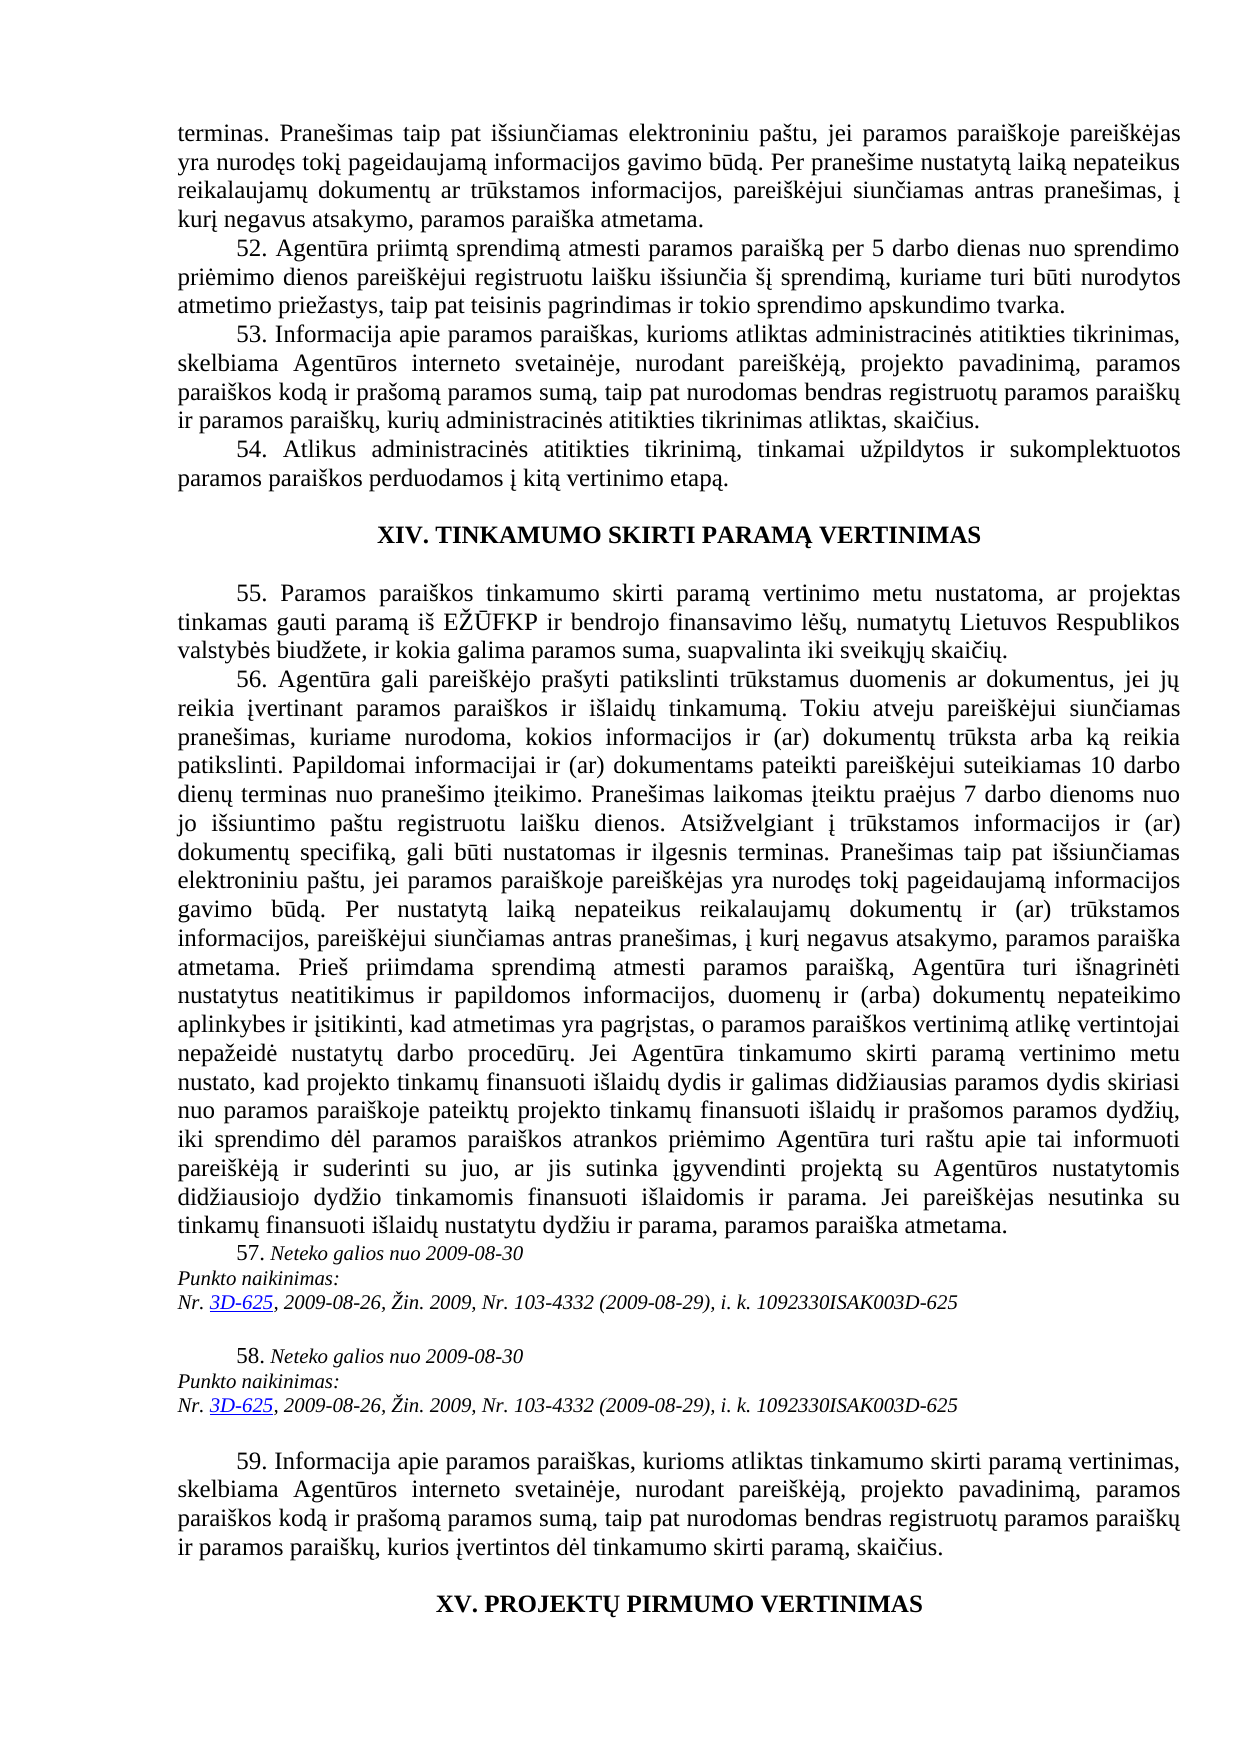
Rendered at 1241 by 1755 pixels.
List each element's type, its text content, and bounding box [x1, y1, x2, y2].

text 54. Atlikus administracinės atitikties tikrinimą, tinkamai užpildytos ir sukomplektuotos paramos paraiškos perduodamos į kitą vertinimo etapą. [177, 434, 1181, 492]
text Nr. 3D-625, 2009-08-26, Žin. 2009, Nr. 103-4332 (2009-08-29), i. k. 1092330ISAK003D-625 [177, 1290, 1181, 1314]
text Punkto naikinimas: [177, 1369, 1181, 1393]
text 57. Neteko galios nuo 2009-08-30 [177, 1239, 1181, 1266]
text Nr. 3D-625, 2009-08-26, Žin. 2009, Nr. 103-4332 (2009-08-29), i. k. 1092330ISAK003D-625 [177, 1393, 1181, 1417]
text 53. Informacija apie paramos paraiškas, kurioms atliktas administracinės atitikties tikrinimas, skelbiama Agentūros interneto svetainėje, nurodant pareiškėją, projekto pavadinimą, paramos paraiškos kodą ir prašomą paramos sumą, taip pat nurodomas bendras registruotų paramos paraiškų ir paramos paraiškų, kurių administracinės atitikties tikrinimas atliktas, skaičius. [177, 319, 1181, 434]
text 55. Paramos paraiškos tinkamumo skirti paramą vertinimo metu nustatoma, ar projektas tinkamas gauti paramą iš EŽŪFKP ir bendrojo finansavimo lėšų, numatytų Lietuvos Respublikos valstybės biudžete, ir kokia galima paramos suma, suapvalinta iki sveikųjų skaičių. [177, 578, 1181, 664]
text 58. Neteko galios nuo 2009-08-30 [177, 1343, 1181, 1369]
text 56. Agentūra gali pareiškėjo prašyti patikslinti trūkstamus duomenis ar dokumentus, jei jų reikia įvertinant paramos paraiškos ir išlaidų tinkamumą. Tokiu atveju pareiškėjui siunčiamas pranešimas, kuriame nurodoma, kokios informacijos ir (ar) dokumentų trūksta arba ką reikia patikslinti. Papildomai informacijai ir (ar) dokumentams pateikti pareiškėjui suteikiamas 10 darbo dienų terminas nuo pranešimo įteikimo. Pranešimas laikomas įteiktu praėjus 7 darbo dienoms nuo jo išsiuntimo paštu registruotu laišku dienos. Atsižvelgiant į trūkstamos informacijos ir (ar) dokumentų specifiką, gali būti nustatomas ir ilgesnis terminas. Pranešimas taip pat išsiunčiamas elektroniniu paštu, jei paramos paraiškoje pareiškėjas yra nurodęs tokį pageidaujamą informacijos gavimo būdą. Per nustatytą laiką nepateikus reikalaujamų dokumentų ir (ar) trūkstamos informacijos, pareiškėjui siunčiamas antras pranešimas, į kurį negavus atsakymo, paramos paraiška atmetama. Prieš priimdama sprendimą atmesti paramos paraišką, Agentūra turi išnagrinėti nustatytus neatitikimus ir papildomos informacijos, duomenų ir (arba) dokumentų nepateikimo aplinkybes ir įsitikinti, kad atmetimas yra pagrįstas, o paramos paraiškos vertinimą atlikę vertintojai nepažeidė nustatytų darbo procedūrų. Jei Agentūra tinkamumo skirti paramą vertinimo metu nustato, kad projekto tinkamų finansuoti išlaidų dydis ir galimas didžiausias paramos dydis skiriasi nuo paramos paraiškoje pateiktų projekto tinkamų finansuoti išlaidų ir prašomos paramos dydžių, iki sprendimo dėl paramos paraiškos atrankos priėmimo Agentūra turi raštu apie tai informuoti pareiškėją ir suderinti su juo, ar jis sutinka įgyvendinti projektą su Agentūros nustatytomis didžiausiojo dydžio tinkamomis finansuoti išlaidomis ir parama. Jei pareiškėjas nesutinka su tinkamų finansuoti išlaidų nustatytu dydžiu ir parama, paramos paraiška atmetama. [177, 664, 1181, 1239]
text terminas. Pranešimas taip pat išsiunčiamas elektroniniu paštu, jei paramos paraiškoje pareiškėjas yra nurodęs tokį pageidaujamą informacijos gavimo būdą. Per pranešime nustatytą laiką nepateikus reikalaujamų dokumentų ar trūkstamos informacijos, pareiškėjui siunčiamas antras pranešimas, į kurį negavus atsakymo, paramos paraiška atmetama. [177, 118, 1181, 233]
text 59. Informacija apie paramos paraiškas, kurioms atliktas tinkamumo skirti paramą vertinimas, skelbiama Agentūros interneto svetainėje, nurodant pareiškėją, projekto pavadinimą, paramos paraiškos kodą ir prašomą paramos sumą, taip pat nurodomas bendras registruotų paramos paraiškų ir paramos paraiškų, kurios įvertintos dėl tinkamumo skirti paramą, skaičius. [177, 1446, 1181, 1561]
text Punkto naikinimas: [177, 1266, 1181, 1290]
text 52. Agentūra priimtą sprendimą atmesti paramos paraišką per 5 darbo dienas nuo sprendimo priėmimo dienos pareiškėjui registruotu laišku išsiunčia šį sprendimą, kuriame turi būti nurodytos atmetimo priežastys, taip pat teisinis pagrindimas ir tokio sprendimo apskundimo tvarka. [177, 233, 1181, 319]
text XIV. TINKAMUMO SKIRTI PARAMĄ VERTINIMAS [177, 521, 1181, 549]
text XV. PROJEKTŲ PIRMUMO VERTINIMAS [177, 1589, 1181, 1618]
